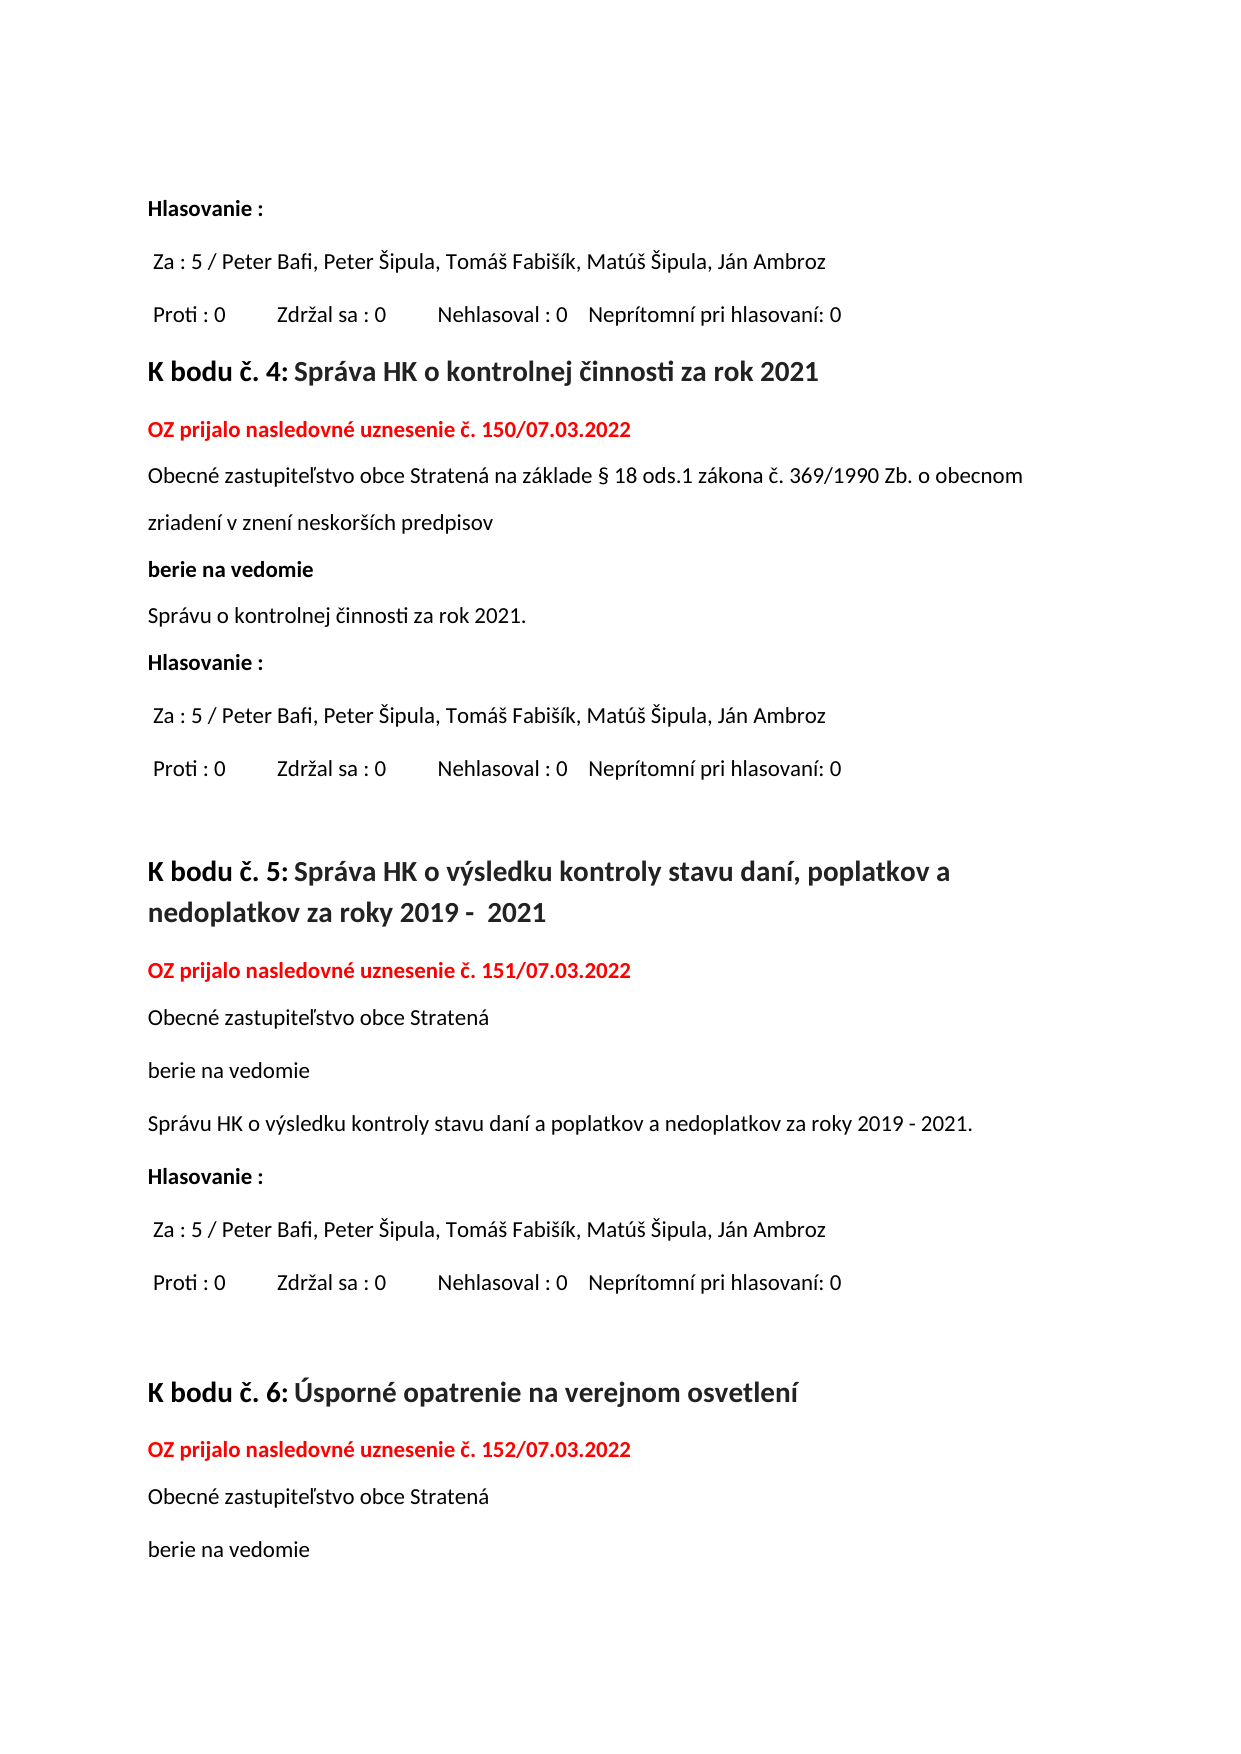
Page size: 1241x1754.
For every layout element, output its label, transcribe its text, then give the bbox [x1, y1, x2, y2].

text berie na vedomie [148, 1535, 1093, 1563]
text Správu HK o výsledku kontroly stavu daní a poplatkov a nedoplatkov za roky 2019 - 2021. [148, 1109, 1093, 1137]
text K bodu č. 6: Úsporné opatrenie na verejnom osvetlení [148, 1374, 1093, 1409]
text Proti : 0 Zdržal sa : 0 Nehlasoval : 0 Neprítomní pri hlasovaní: 0 [148, 1268, 1093, 1296]
text Obecné zastupiteľstvo obce Stratená [148, 1003, 1093, 1031]
text K bodu č. 4: Správa HK o kontrolnej činnosti za rok 2021 [148, 353, 1093, 389]
text Za : 5 / Peter Bafi, Peter Šipula, Tomáš Fabišík, Matúš Šipula, Ján Ambroz [148, 1215, 1093, 1243]
text zriadení v znení neskorších predpisov [148, 508, 1093, 536]
text Hlasovanie : [148, 194, 1093, 222]
text Obecné zastupiteľstvo obce Stratená na základe § 18 ods.1 zákona č. 369/1990 Zb. o obecnom [148, 462, 1093, 489]
text berie na vedomie [148, 555, 1093, 583]
text Hlasovanie : [148, 1162, 1093, 1190]
text Proti : 0 Zdržal sa : 0 Nehlasoval : 0 Neprítomní pri hlasovaní: 0 [148, 754, 1093, 782]
text Hlasovanie : [148, 648, 1093, 676]
text OZ prijalo nasledovné uznesenie č. 151/07.03.2022 [148, 956, 1093, 984]
text OZ prijalo nasledovné uznesenie č. 150/07.03.2022 [148, 415, 1093, 443]
text Proti : 0 Zdržal sa : 0 Nehlasoval : 0 Neprítomní pri hlasovaní: 0 [148, 300, 1093, 328]
text Za : 5 / Peter Bafi, Peter Šipula, Tomáš Fabišík, Matúš Šipula, Ján Ambroz [148, 701, 1093, 729]
text OZ prijalo nasledovné uznesenie č. 152/07.03.2022 [148, 1436, 1093, 1464]
text Za : 5 / Peter Bafi, Peter Šipula, Tomáš Fabišík, Matúš Šipula, Ján Ambroz [148, 247, 1093, 275]
text berie na vedomie [148, 1056, 1093, 1084]
text Správu o kontrolnej činnosti za rok 2021. [148, 601, 1093, 629]
text K bodu č. 5: Správa HK o výsledku kontroly stavu daní, poplatkov a nedoplatkov za roky 2019 - 2021 [148, 853, 1093, 930]
text Obecné zastupiteľstvo obce Stratená [148, 1482, 1093, 1510]
